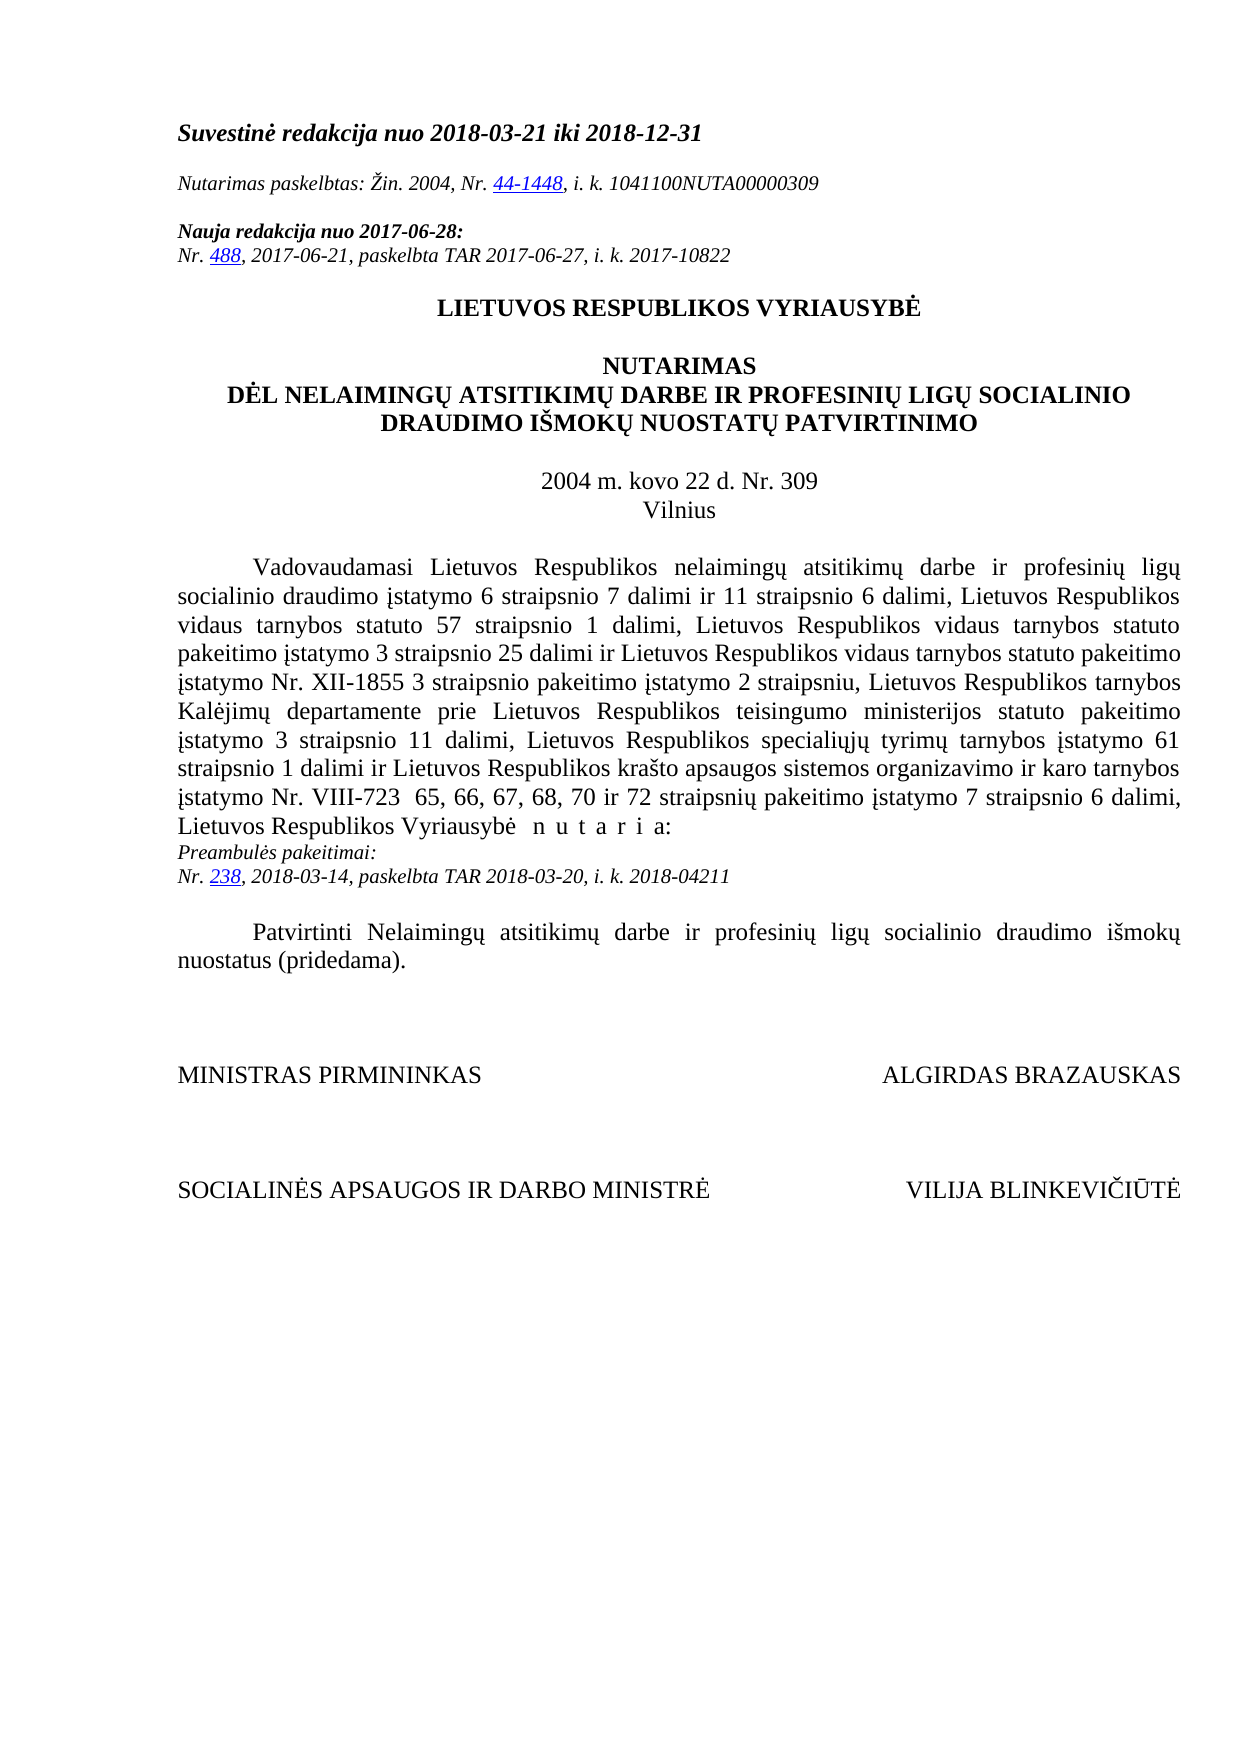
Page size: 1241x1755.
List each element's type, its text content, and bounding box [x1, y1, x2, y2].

text Socialinės apsaugos ir darbo ministrė Vilija Blinkevičiūtė [177, 1175, 1181, 1204]
text Suvestinė redakcija nuo 2018-03-21 iki 2018-12-31 [177, 118, 1181, 147]
text LIETUVOS RESPUBLIKOS VYRIAUSYBĖ [177, 293, 1181, 322]
text Vadovaudamasi Lietuvos Respublikos nelaimingų atsitikimų darbe ir profesinių ligų socialinio draudimo įstatymo 6 straipsnio 7 dalimi ir 11 straipsnio 6 dalimi, Lietuvos Respublikos vidaus tarnybos statuto 57 straipsnio 1 dalimi, Lietuvos Respublikos vidaus tarnybos statuto pakeitimo įstatymo 3 straipsnio 25 dalimi ir Lietuvos Respublikos vidaus tarnybos statuto pakeitimo įstatymo Nr. XII-1855 3 straipsnio pakeitimo įstatymo 2 straipsniu, Lietuvos Respublikos tarnybos Kalėjimų departamente prie Lietuvos Respublikos teisingumo ministerijos statuto pakeitimo įstatymo 3 straipsnio 11 dalimi, Lietuvos Respublikos specialiųjų tyrimų tarnybos įstatymo 61 straipsnio 1 dalimi ir Lietuvos Respublikos krašto apsaugos sistemos organizavimo ir karo tarnybos įstatymo Nr. VIII-723 65, 66, 67, 68, 70 ir 72 straipsnių pakeitimo įstatymo 7 straipsnio 6 dalimi, Lietuvos Respublikos Vyriausybė nutaria: [177, 552, 1181, 840]
text 2004 m. kovo 22 d. Nr. 309 [177, 466, 1181, 495]
text Nauja redakcija nuo 2017-06-28: [177, 219, 1181, 243]
text NUTARIMAS [177, 351, 1181, 380]
text Nr. 238, 2018-03-14, paskelbta TAR 2018-03-20, i. k. 2018-04211 [177, 864, 1181, 888]
text Patvirtinti Nelaimingų atsitikimų darbe ir profesinių ligų socialinio draudimo išmokų nuostatus (pridedama). [177, 917, 1181, 974]
text DĖL NELAIMINGŲ ATSITIKIMŲ DARBE IR PROFESINIŲ LIGŲ SOCIALINIO DRAUDIMO IŠMOKŲ NUOSTATŲ PATVIRTINIMO [177, 380, 1181, 437]
text Nutarimas paskelbtas: Žin. 2004, Nr. 44-1448, i. k. 1041100NUTA00000309 [177, 171, 1181, 195]
text Vilnius [177, 495, 1181, 523]
text Ministras Pirmininkas Algirdas Brazauskas [177, 1060, 1181, 1089]
text Preambulės pakeitimai: [177, 840, 1181, 864]
text Nr. 488, 2017-06-21, paskelbta TAR 2017-06-27, i. k. 2017-10822 [177, 243, 1181, 267]
